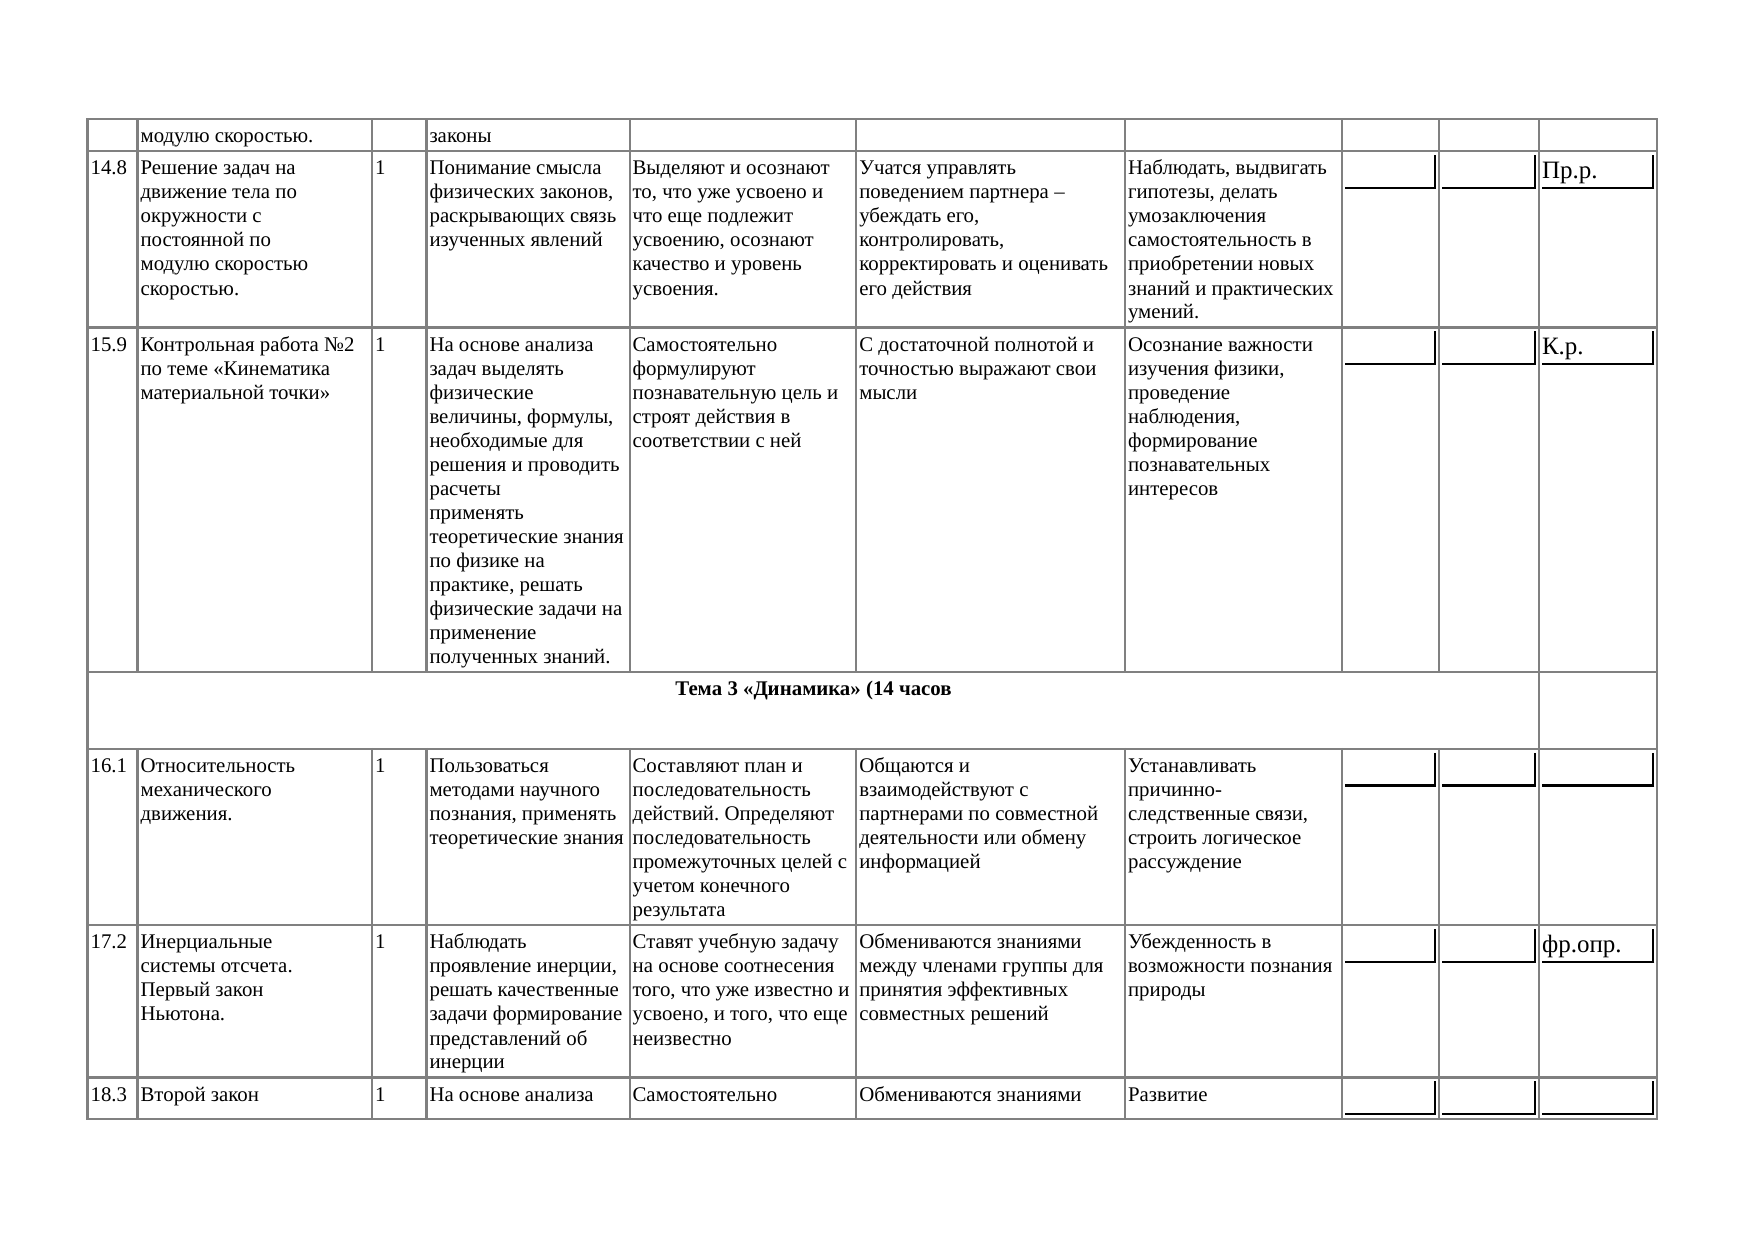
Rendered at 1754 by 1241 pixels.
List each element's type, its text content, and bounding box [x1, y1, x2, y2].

table_cell 18.3 [89, 1079, 136, 1118]
table_cell Понимание смысла физических законов, раскрывающих связь изученных явлений [428, 152, 629, 326]
table_cell [1343, 1079, 1438, 1118]
table_cell 1 [373, 926, 425, 1076]
table_cell фр.опр. [1540, 926, 1656, 1076]
table_cell [1440, 926, 1538, 1076]
table_cell Общаются и взаимодействуют с партнерами по совместной деятельности или обмену информацией [857, 750, 1124, 924]
table_cell Контрольная работа №2 по теме «Кинематика материальной точки» [139, 329, 371, 671]
table_cell [1440, 750, 1538, 924]
table_cell На основе анализа [428, 1079, 629, 1118]
table_cell 15.9 [89, 329, 136, 671]
table_cell Учатся управлять поведением партнера – убеждать его, контролировать, корректировать и оценивать его действия [857, 152, 1124, 326]
table_cell [1440, 1079, 1538, 1118]
table_cell [1343, 329, 1438, 671]
table_cell 17.2 [89, 926, 136, 1076]
table_cell На основе анализа задач выделять физические величины, формулы, необходимые для решения и проводить расчеты применять теоретические знания по физике на практике, решать физические задачи на применение полученных знаний. [428, 329, 629, 671]
table_cell Решение задач на движение тела по окружности с постоянной по модулю скоростью скоростью. [139, 152, 371, 326]
table_cell 1 [373, 329, 425, 671]
table_cell Выделяют и осознают то, что уже усвоено и что еще подлежит усвоению, осознают качество и уровень усвоения. [631, 152, 855, 326]
table_cell [373, 120, 425, 150]
table_cell Самостоятельно [631, 1079, 855, 1118]
table_cell Второй закон [139, 1079, 371, 1118]
table_cell Составляют план и последовательность действий. Определяют последовательность промежуточных целей с учетом конечного результата [631, 750, 855, 924]
table_cell 1 [373, 750, 425, 924]
table_cell 1 [373, 152, 425, 326]
table_cell Устанавливать причинно-следственные связи, строить логическое рассуждение [1126, 750, 1341, 924]
table_cell законы [428, 120, 629, 150]
table_cell [857, 120, 1124, 150]
table_cell Относительность механического движения. [139, 750, 371, 924]
table_cell Ставят учебную задачу на основе соотнесения того, что уже известно и усвоено, и того, что еще неизвестно [631, 926, 855, 1076]
table_cell [1540, 750, 1656, 924]
table_cell Пр.р. [1540, 152, 1656, 326]
table_cell 14.8 [89, 152, 136, 326]
table_cell Пользоваться методами научного познания, применять теоретические знания [428, 750, 629, 924]
table_cell модулю скоростью. [139, 120, 371, 150]
table_cell Инерциальные системы отсчета. Первый закон Ньютона. [139, 926, 371, 1076]
table_cell Осознание важности изучения физики, проведение наблюдения, формирование познавательных интересов [1126, 329, 1341, 671]
table_cell [1343, 750, 1438, 924]
table_cell Наблюдать проявление инерции, решать качественные задачи формирование представлений об инерции [428, 926, 629, 1076]
table_cell Тема 3 «Динамика» (14 часов [89, 673, 1538, 748]
table_cell Обмениваются знаниями между членами группы для принятия эффективных совместных решений [857, 926, 1124, 1076]
table_cell [1440, 329, 1538, 671]
table_cell [1540, 1079, 1656, 1118]
table_cell 1 [373, 1079, 425, 1118]
table_cell Развитие [1126, 1079, 1341, 1118]
table_cell [1540, 673, 1656, 748]
table_cell С достаточной полнотой и точностью выражают свои мысли [857, 329, 1124, 671]
table_cell [1343, 152, 1438, 326]
table_cell [1126, 120, 1341, 150]
table_cell [1440, 120, 1538, 150]
table_cell Убежденность в возможности познания природы [1126, 926, 1341, 1076]
table_cell Обмениваются знаниями [857, 1079, 1124, 1118]
table_cell [1343, 120, 1438, 150]
table_cell [631, 120, 855, 150]
table_cell 16.1 [89, 750, 136, 924]
table_cell [1343, 926, 1438, 1076]
table_cell К.р. [1540, 329, 1656, 671]
table_cell [89, 120, 136, 150]
table_cell Наблюдать, выдвигать гипотезы, делать умозаключения самостоятельность в приобретении новых знаний и практических умений. [1126, 152, 1341, 326]
table_cell [1540, 120, 1656, 150]
table_cell Самостоятельно формулируют познавательную цель и строят действия в соответствии с ней [631, 329, 855, 671]
table_cell [1440, 152, 1538, 326]
